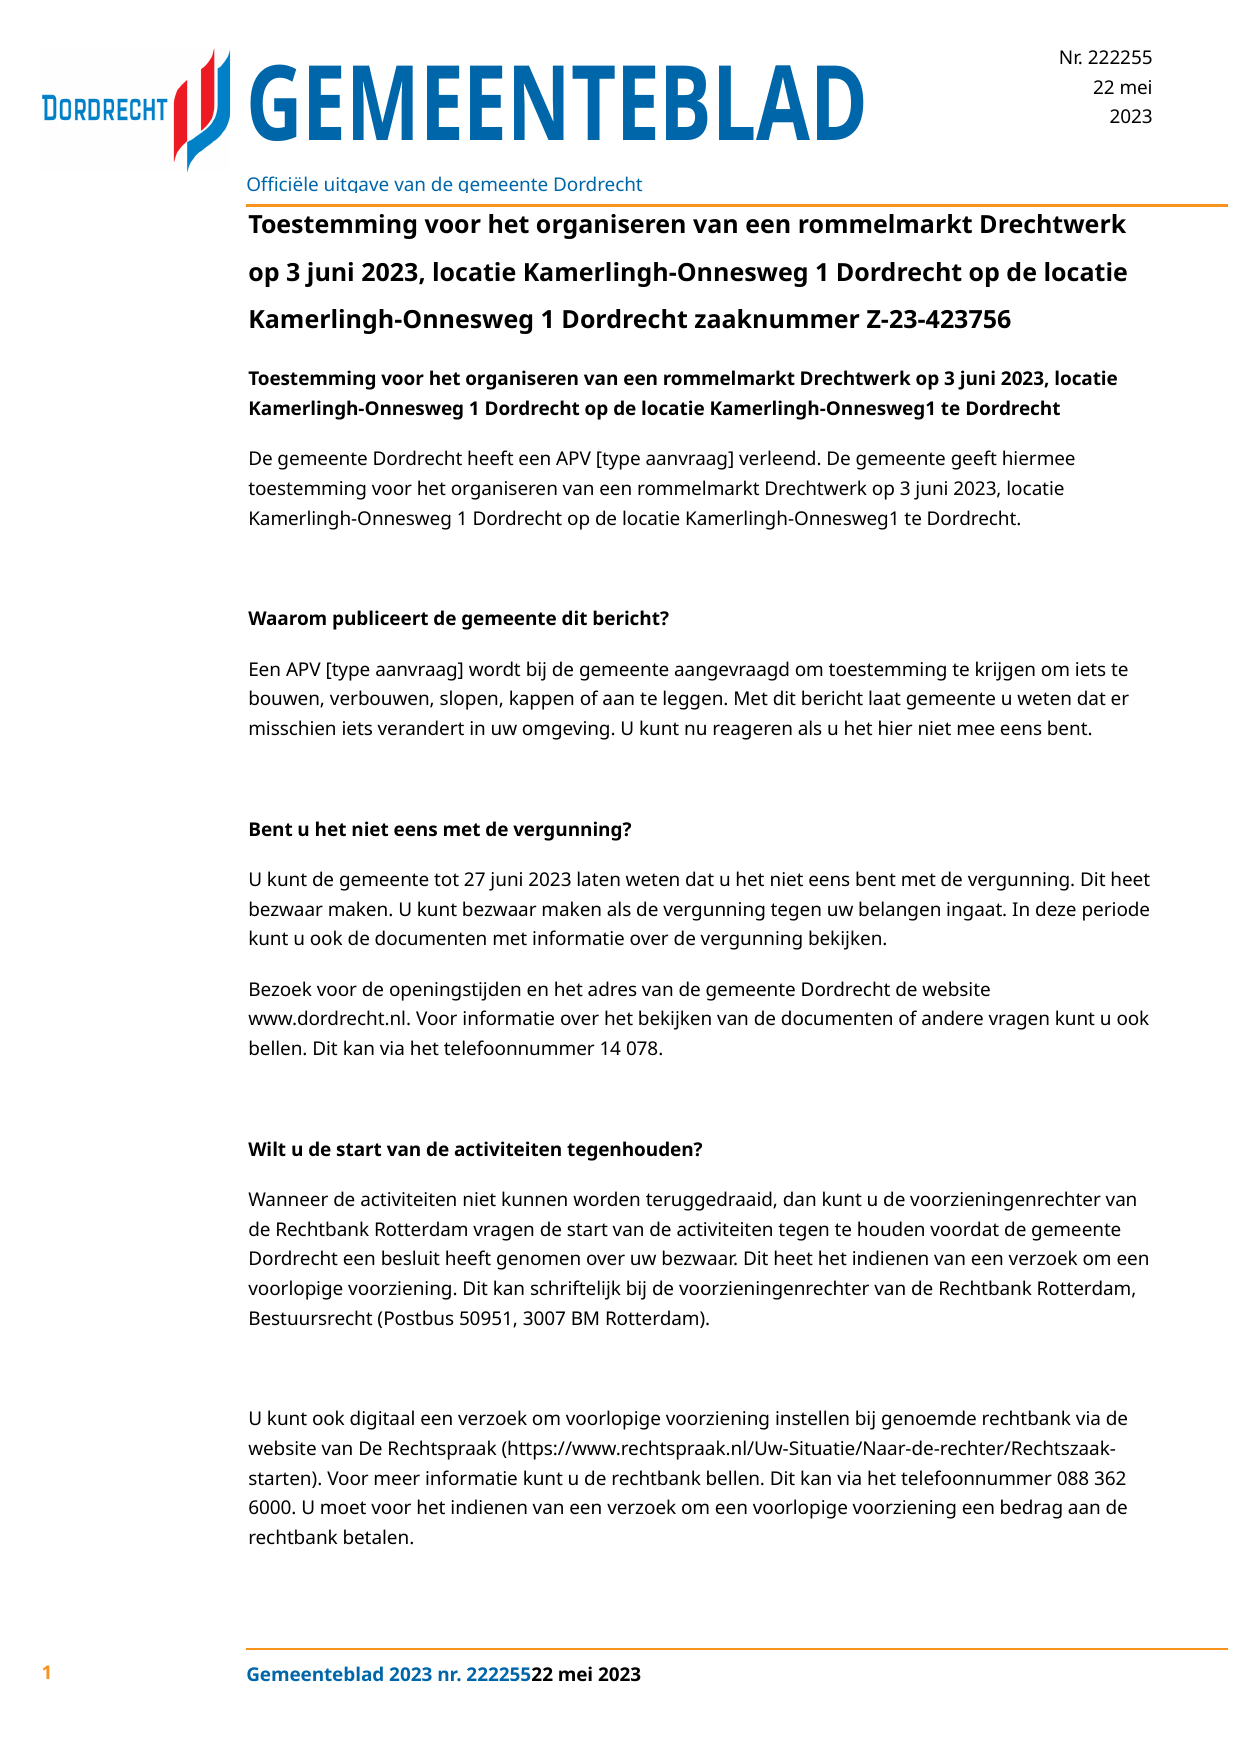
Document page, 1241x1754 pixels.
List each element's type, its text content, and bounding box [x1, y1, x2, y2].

text Wanneer de activiteiten niet kunnen worden teruggedraaid, dan kunt u de voorzieningenrechter van de Rechtbank Rotterdam vragen de start van de activiteiten tegen te houden voordat de gemeente Dordrecht een besluit heeft genomen over uw bezwaar. Dit heet het indienen van een verzoek om een voorlopige voorziening. Dit kan schriftelijk bij de voorzieningenrechter van de Rechtbank Rotterdam, Bestuursrecht (Postbus 50951, 3007 BM Rotterdam). [248, 1186, 1152, 1330]
text U kunt ook digitaal een verzoek om voorlopige voorziening instellen bij genoemde rechtbank via de website van De Rechtspraak (https://www.rechtspraak.nl/Uw-Situatie/Naar-de-rechter/Rechtszaak-starten). Voor meer informatie kunt u de rechtbank bellen. Dit kan via het telefoonnummer 088 362 6000. U moet voor het indienen van een verzoek om een voorlopige voorziening een bedrag aan de rechtbank betalen. [248, 1406, 1152, 1549]
text Bent u het niet eens met de vergunning? [248, 816, 1152, 842]
picture [41, 47, 231, 172]
text Waarom publiceert de gemeente dit bericht? [248, 606, 1152, 631]
text Toestemming voor het organiseren van een rommelmarkt Drechtwerk op 3 juni 2023, locatie Kamerlingh-Onnesweg 1 Dordrecht op de locatie Kamerlingh-Onnesweg 1 Dordrecht zaaknummer Z-23-423756 [248, 207, 1152, 336]
text Een APV [type aanvraag] wordt bij de gemeente aangevraagd om toestemming te krijgen om iets te bouwen, verbouwen, slopen, kappen of aan te leggen. Met dit bericht laat gemeente u weten dat er misschien iets verandert in uw omgeving. U kunt nu reageren als u het hier niet mee eens bent. [248, 656, 1152, 741]
text U kunt de gemeente tot 27 juni 2023 laten weten dat u het niet eens bent met de vergunning. Dit heet bezwaar maken. U kunt bezwaar maken als de vergunning tegen uw belangen ingaat. In deze periode kunt u ook de documenten met informatie over de vergunning bekijken. [248, 866, 1152, 951]
text Bezoek voor de openingstijden en het adres van de gemeente Dordrecht de website www.dordrecht.nl. Voor informatie over het bekijken van de documenten of andere vragen kunt u ook bellen. Dit kan via het telefoonnummer 14 078. [248, 976, 1152, 1061]
text Wilt u de start van de activiteiten tegenhouden? [248, 1136, 1152, 1162]
text Toestemming voor het organiseren van een rommelmarkt Drechtwerk op 3 juni 2023, locatie Kamerlingh-Onnesweg 1 Dordrecht op de locatie Kamerlingh-Onnesweg1 te Dordrecht [248, 366, 1152, 421]
text De gemeente Dordrecht heeft een APV [type aanvraag] verleend. De gemeente geeft hiermee toestemming voor het organiseren van een rommelmarkt Drechtwerk op 3 juni 2023, locatie Kamerlingh-Onnesweg 1 Dordrecht op de locatie Kamerlingh-Onnesweg1 te Dordrecht. [248, 446, 1152, 530]
